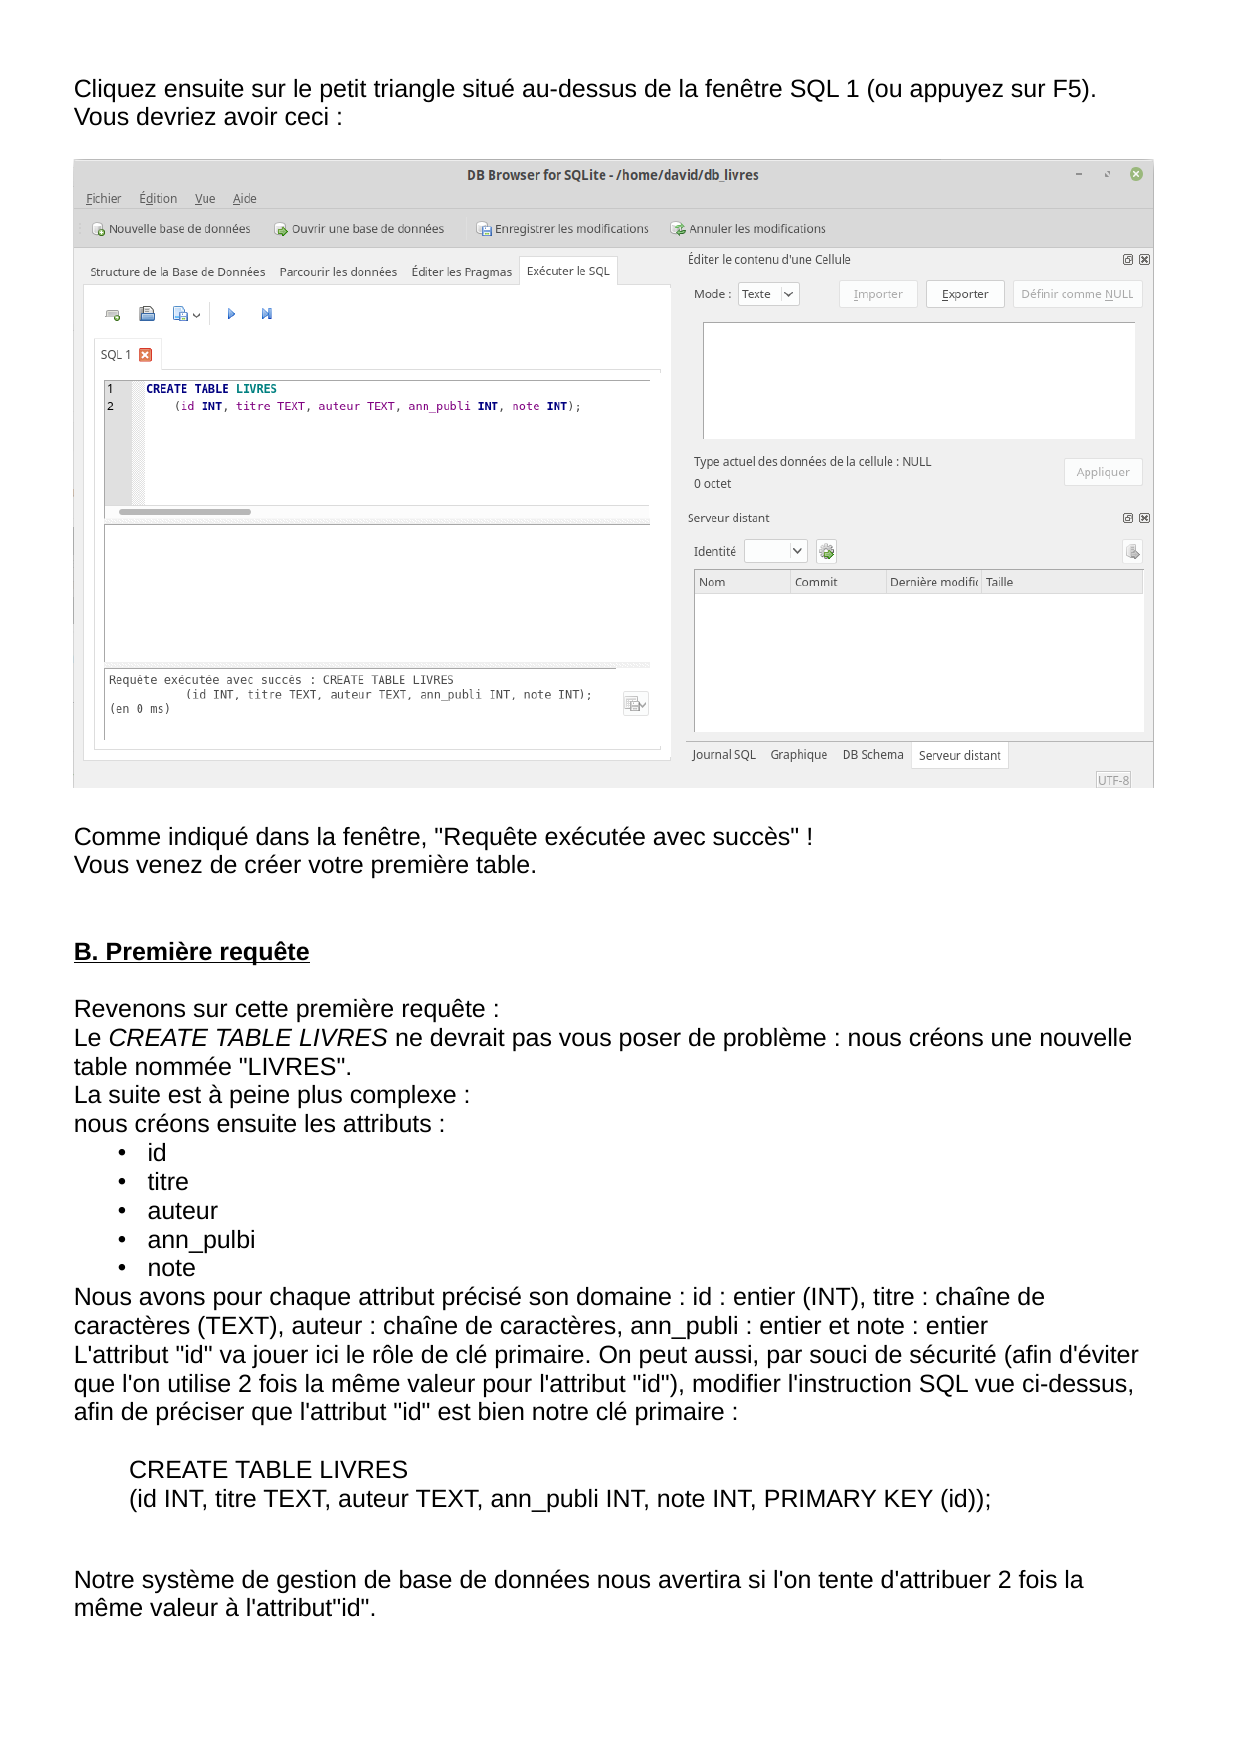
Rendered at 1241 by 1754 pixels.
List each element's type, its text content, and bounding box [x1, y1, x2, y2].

text L'attribut "id" va jouer ici le rôle de clé primaire. On peut aussi, par souci de sécurité (afin d'éviter que l'on utilise 2 fois la même valeur pour l'attribut "id"), modifier l'instruction SQL vue ci-dessus, afin de préciser que l'attribut "id" est bien notre clé primaire : [73, 1340, 1160, 1426]
text B. Première requête [73, 937, 1160, 966]
text Nous avons pour chaque attribut précisé son domaine : id : entier (INT), titre : chaîne de caractères (TEXT), auteur : chaîne de caractères, ann_publi : entier et note : entier [73, 1282, 1160, 1340]
list titre [118, 1167, 1160, 1196]
text Le CREATE TABLE LIVRES ne devrait pas vous poser de problème : nous créons une nouvelle table nommée "LIVRES". [73, 1023, 1160, 1081]
picture [73, 159, 1154, 788]
list id [118, 1138, 1160, 1167]
text Cliquez ensuite sur le petit triangle situé au-dessus de la fenêtre SQL 1 (ou appuyez sur F5). [73, 73, 1160, 102]
text La suite est à peine plus complexe : [73, 1081, 1160, 1109]
text (id INT, titre TEXT, auteur TEXT, ann_publi INT, note INT, PRIMARY KEY (id)); [73, 1483, 1160, 1512]
text Vous devriez avoir ceci : [73, 102, 1160, 131]
text Notre système de gestion de base de données nous avertira si l'on tente d'attribuer 2 fois la même valeur à l'attribut"id". [73, 1565, 1160, 1622]
list auteur [118, 1196, 1160, 1224]
text nous créons ensuite les attributs : [73, 1109, 1160, 1138]
text Vous venez de créer votre première table. [73, 851, 1160, 879]
list note [118, 1253, 1160, 1282]
text Revenons sur cette première requête : [73, 994, 1160, 1023]
text CREATE TABLE LIVRES [73, 1455, 1160, 1483]
list ann_pulbi [118, 1224, 1160, 1253]
text Comme indiqué dans la fenêtre, "Requête exécutée avec succès" ! [73, 822, 1160, 851]
